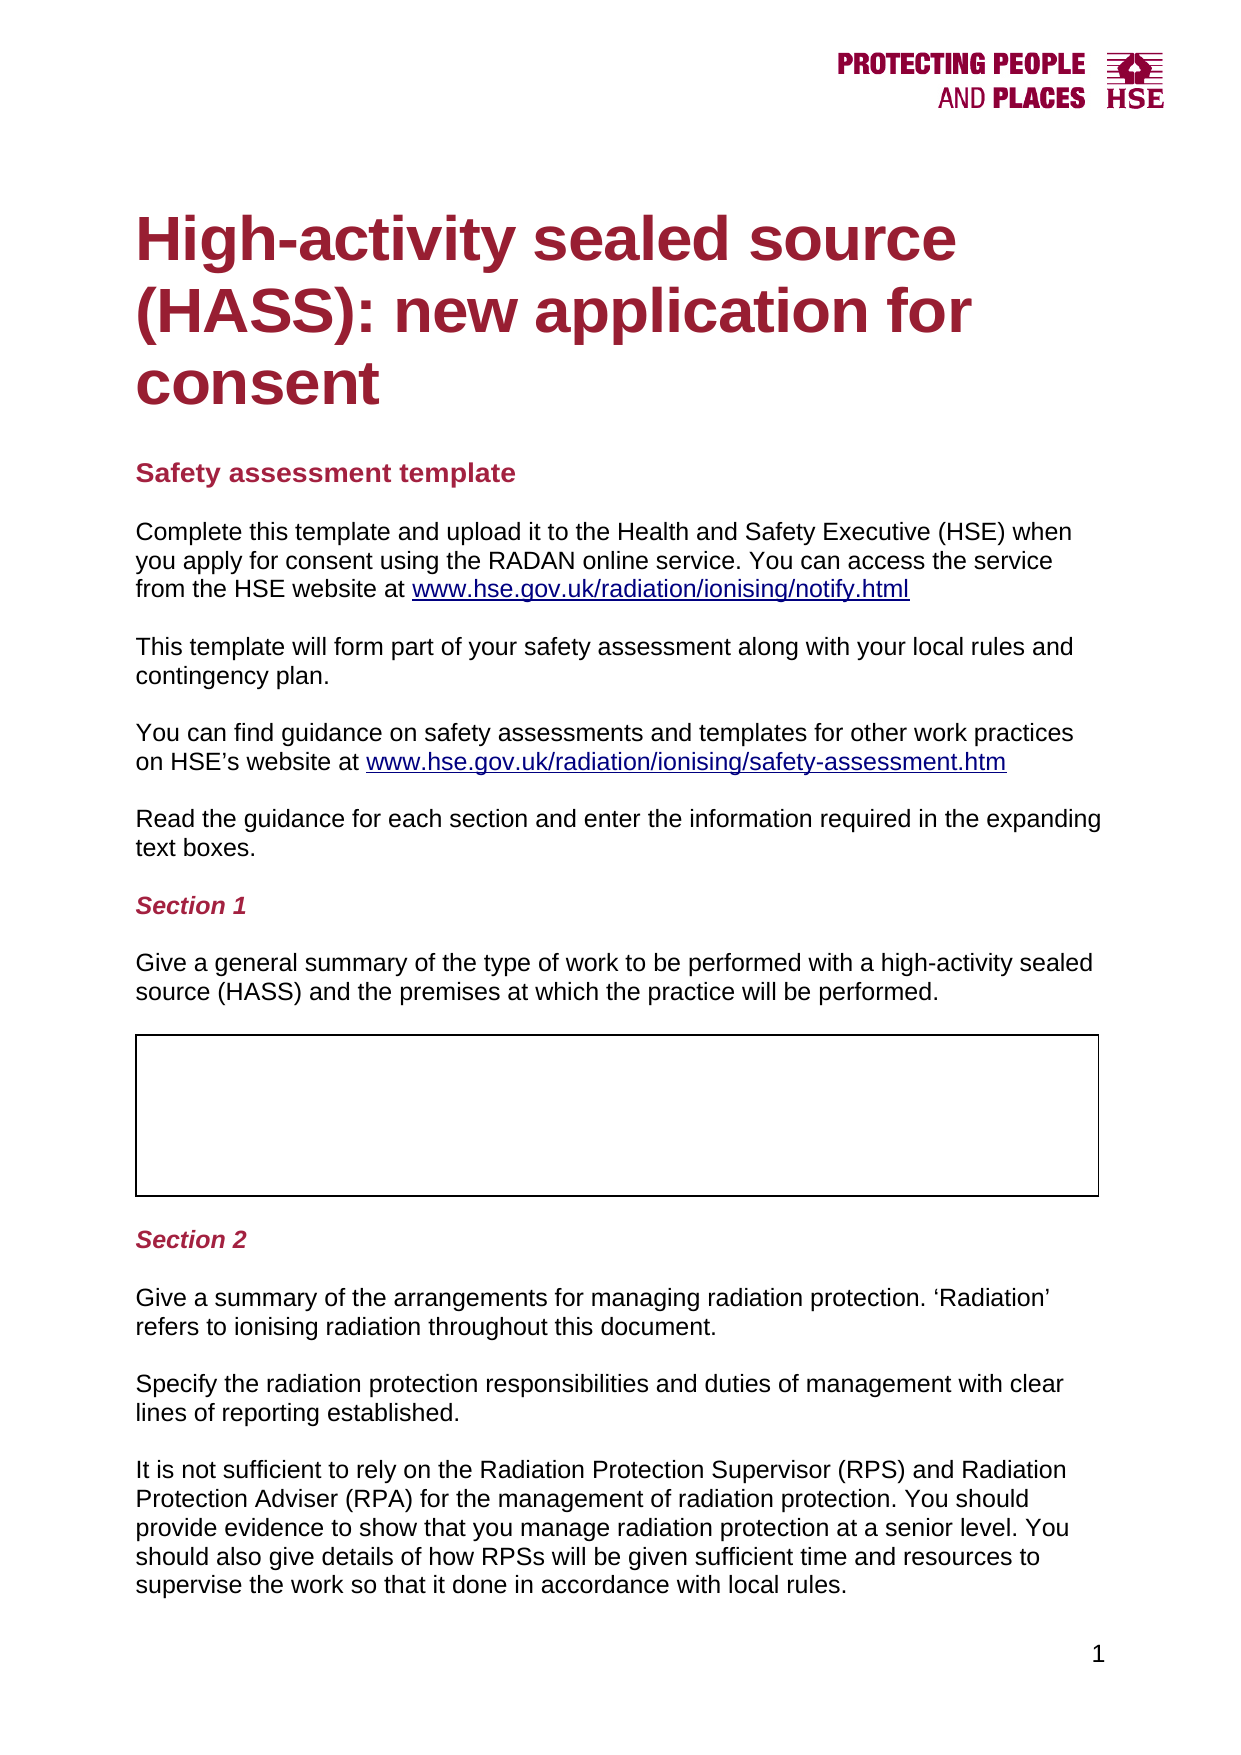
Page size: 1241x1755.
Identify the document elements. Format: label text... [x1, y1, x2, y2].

text This template will form part of your safety assessment along with your local rules and contingency plan. [135, 632, 1105, 689]
subtitle Section 2 [135, 1226, 1105, 1254]
title High-activity sealed source (HASS): new application for consent [135, 202, 1158, 418]
text You can find guidance on safety assessments and templates for other work practices on HSE’s website at www.hse.gov.uk/radiation/ionising/safety-assessment.htm [135, 718, 1105, 776]
subtitle Section 1 [135, 891, 1105, 919]
text Complete this template and upload it to the Health and Safety Executive (HSE) when you apply for consent using the RADAN online service. You can access the service from the HSE website at www.hse.gov.uk/radiation/ionising/notify.html [135, 517, 1105, 603]
text Give a summary of the arrangements for managing radiation protection. ‘Radiation’ refers to ionising radiation throughout this document. [135, 1283, 1105, 1341]
text Read the guidance for each section and enter the information required in the expanding text boxes. [135, 804, 1105, 862]
text Specify the radiation protection responsibilities and duties of management with clear lines of reporting established. [135, 1369, 1105, 1427]
subtitle Safety assessment template [135, 457, 1105, 488]
text It is not sufficient to rely on the Radiation Protection Supervisor (RPS) and Radiation Protection Adviser (RPA) for the management of radiation protection. You should provide evidence to show that you manage radiation protection at a senior level. You should also give details of how RPSs will be given sufficient time and resources to supervise the work so that it done in accordance with local rules. [135, 1456, 1105, 1599]
text Give a general summary of the type of work to be performed with a high-activity sealed source (HASS) and the premises at which the practice will be performed. [135, 948, 1105, 1006]
